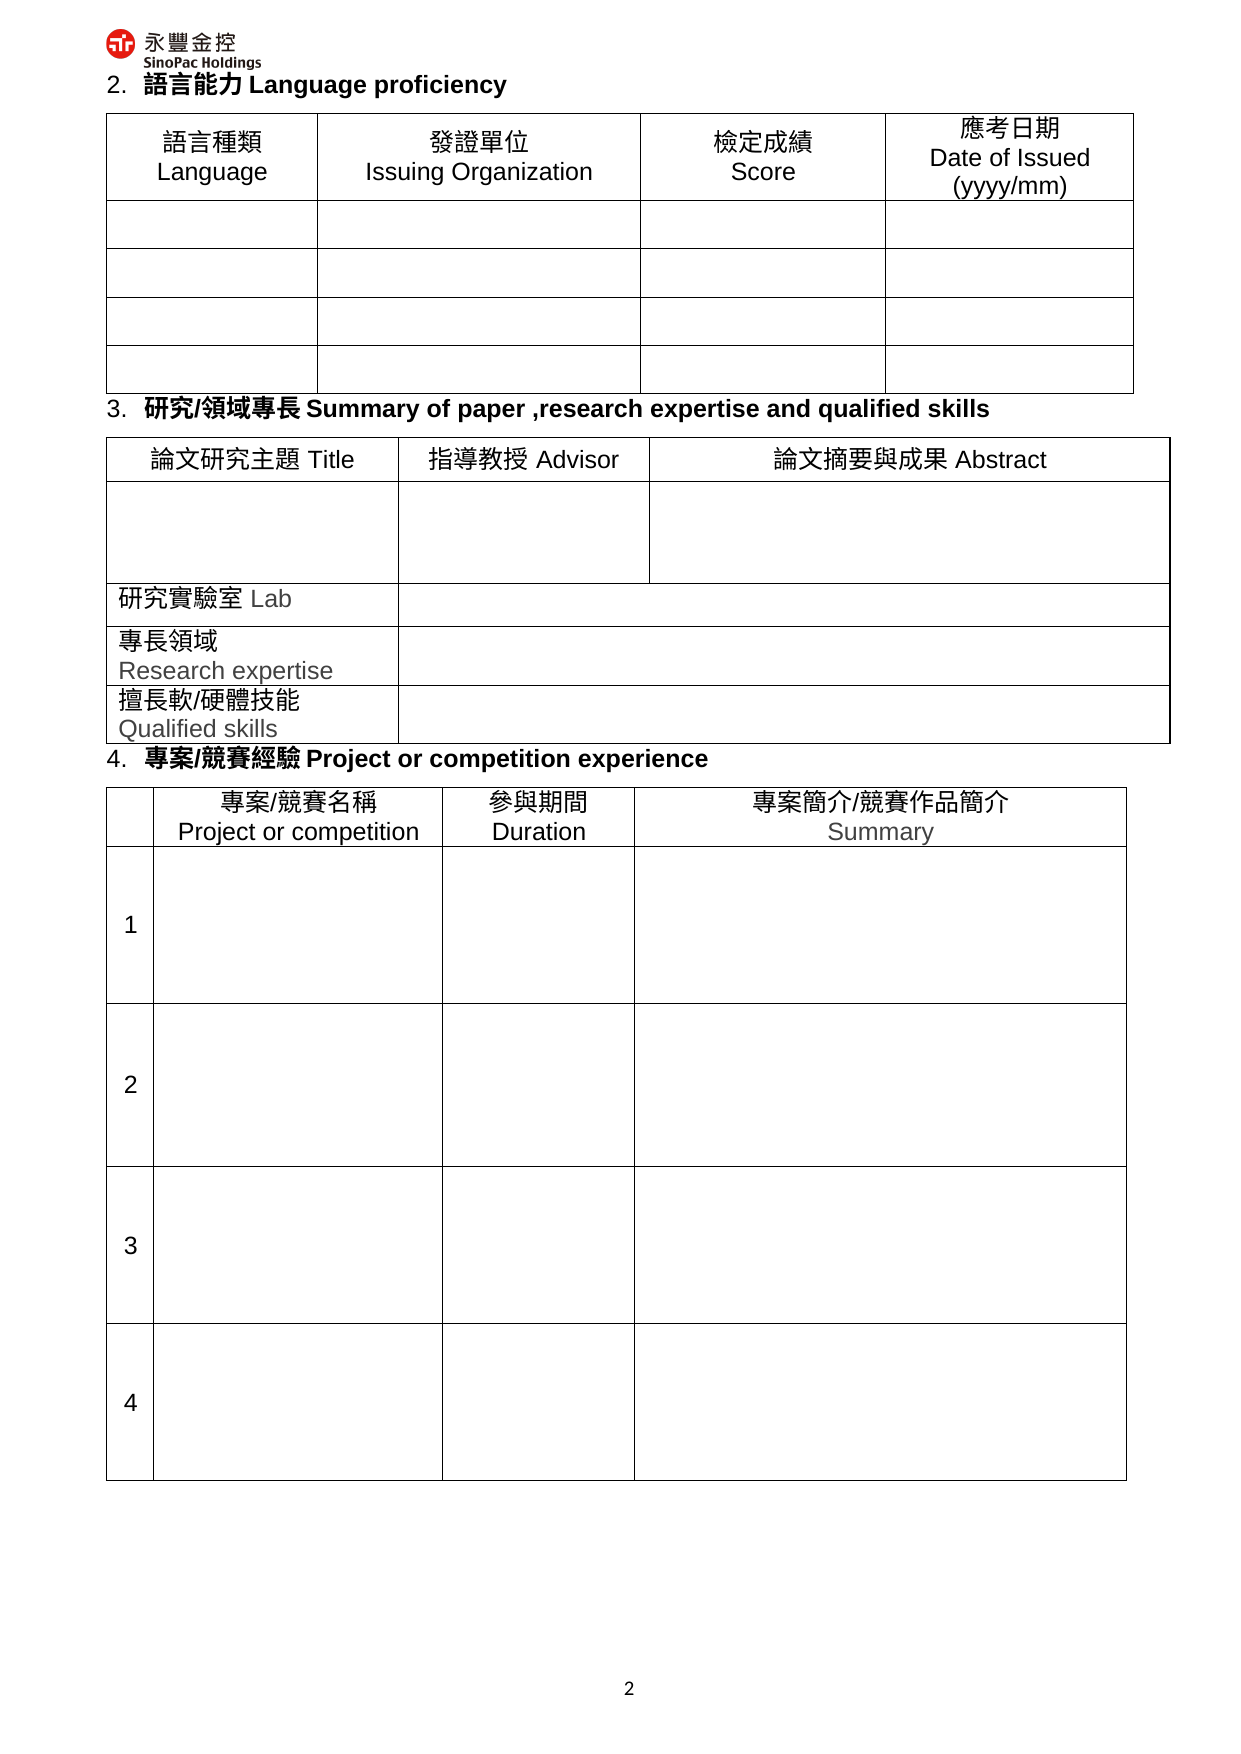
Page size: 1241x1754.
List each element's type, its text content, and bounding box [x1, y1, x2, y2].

table_cell [443, 847, 634, 1003]
table_cell 研究實驗室 Lab [107, 584, 398, 626]
table_cell [318, 201, 640, 248]
table_cell [107, 346, 317, 393]
list 研究/領域專長Summary of paper ,research expertise and qualified skills [106, 394, 1152, 423]
table_cell [318, 346, 640, 393]
table_header 應考日期 Date of Issued (yyyy/mm) [886, 114, 1133, 200]
table_cell [886, 346, 1133, 393]
table_cell 1 [107, 847, 153, 1003]
table_cell [399, 482, 649, 583]
table_cell [318, 249, 640, 297]
table_header [107, 788, 153, 846]
table_cell [154, 1167, 442, 1323]
table_cell 4 [107, 1324, 153, 1480]
list 專案/競賽經驗Project or competition experience [106, 744, 1152, 773]
table_cell [641, 298, 885, 345]
table_cell 3 [107, 1167, 153, 1323]
table_cell 專長領域 Research expertise [107, 627, 398, 684]
table_cell [635, 1167, 1126, 1323]
table_cell [107, 298, 317, 345]
table_header 語言種類 Language [107, 114, 317, 200]
table_cell [399, 686, 1169, 743]
table_cell [107, 249, 317, 297]
table_cell [107, 482, 398, 583]
table_cell [635, 1324, 1126, 1480]
table_cell [886, 298, 1133, 345]
table_cell [318, 298, 640, 345]
table_cell [635, 1004, 1126, 1166]
table_cell [886, 249, 1133, 297]
table_cell [443, 1324, 634, 1480]
table_cell [154, 1004, 442, 1166]
table_header 檢定成績 Score [641, 114, 885, 200]
table_header 指導教授 Advisor [399, 438, 649, 481]
table_cell 擅長軟/硬體技能 Qualified skills [107, 686, 398, 743]
list 語言能力Language proficiency [106, 70, 1152, 98]
picture [106, 29, 261, 70]
table_cell [641, 201, 885, 248]
table_cell [443, 1004, 634, 1166]
table_cell [635, 847, 1126, 1003]
table_cell [399, 627, 1169, 684]
table_header 參與期間 Duration [443, 788, 634, 846]
table_cell 2 [107, 1004, 153, 1166]
table_cell [399, 584, 1169, 626]
table_header 專案/競賽名稱 Project or competition [154, 788, 442, 846]
table_cell [641, 249, 885, 297]
table_cell [641, 346, 885, 393]
table_cell [107, 201, 317, 248]
table_cell [886, 201, 1133, 248]
table_header 專案簡介/競賽作品簡介 Summary [635, 788, 1126, 846]
table_cell [650, 482, 1169, 583]
table_cell [443, 1167, 634, 1323]
table_header 論文研究主題 Title [107, 438, 398, 481]
table_header 發證單位 Issuing Organization [318, 114, 640, 200]
table_cell [154, 847, 442, 1003]
table_header 論文摘要與成果 Abstract [650, 438, 1169, 481]
table_cell [154, 1324, 442, 1480]
